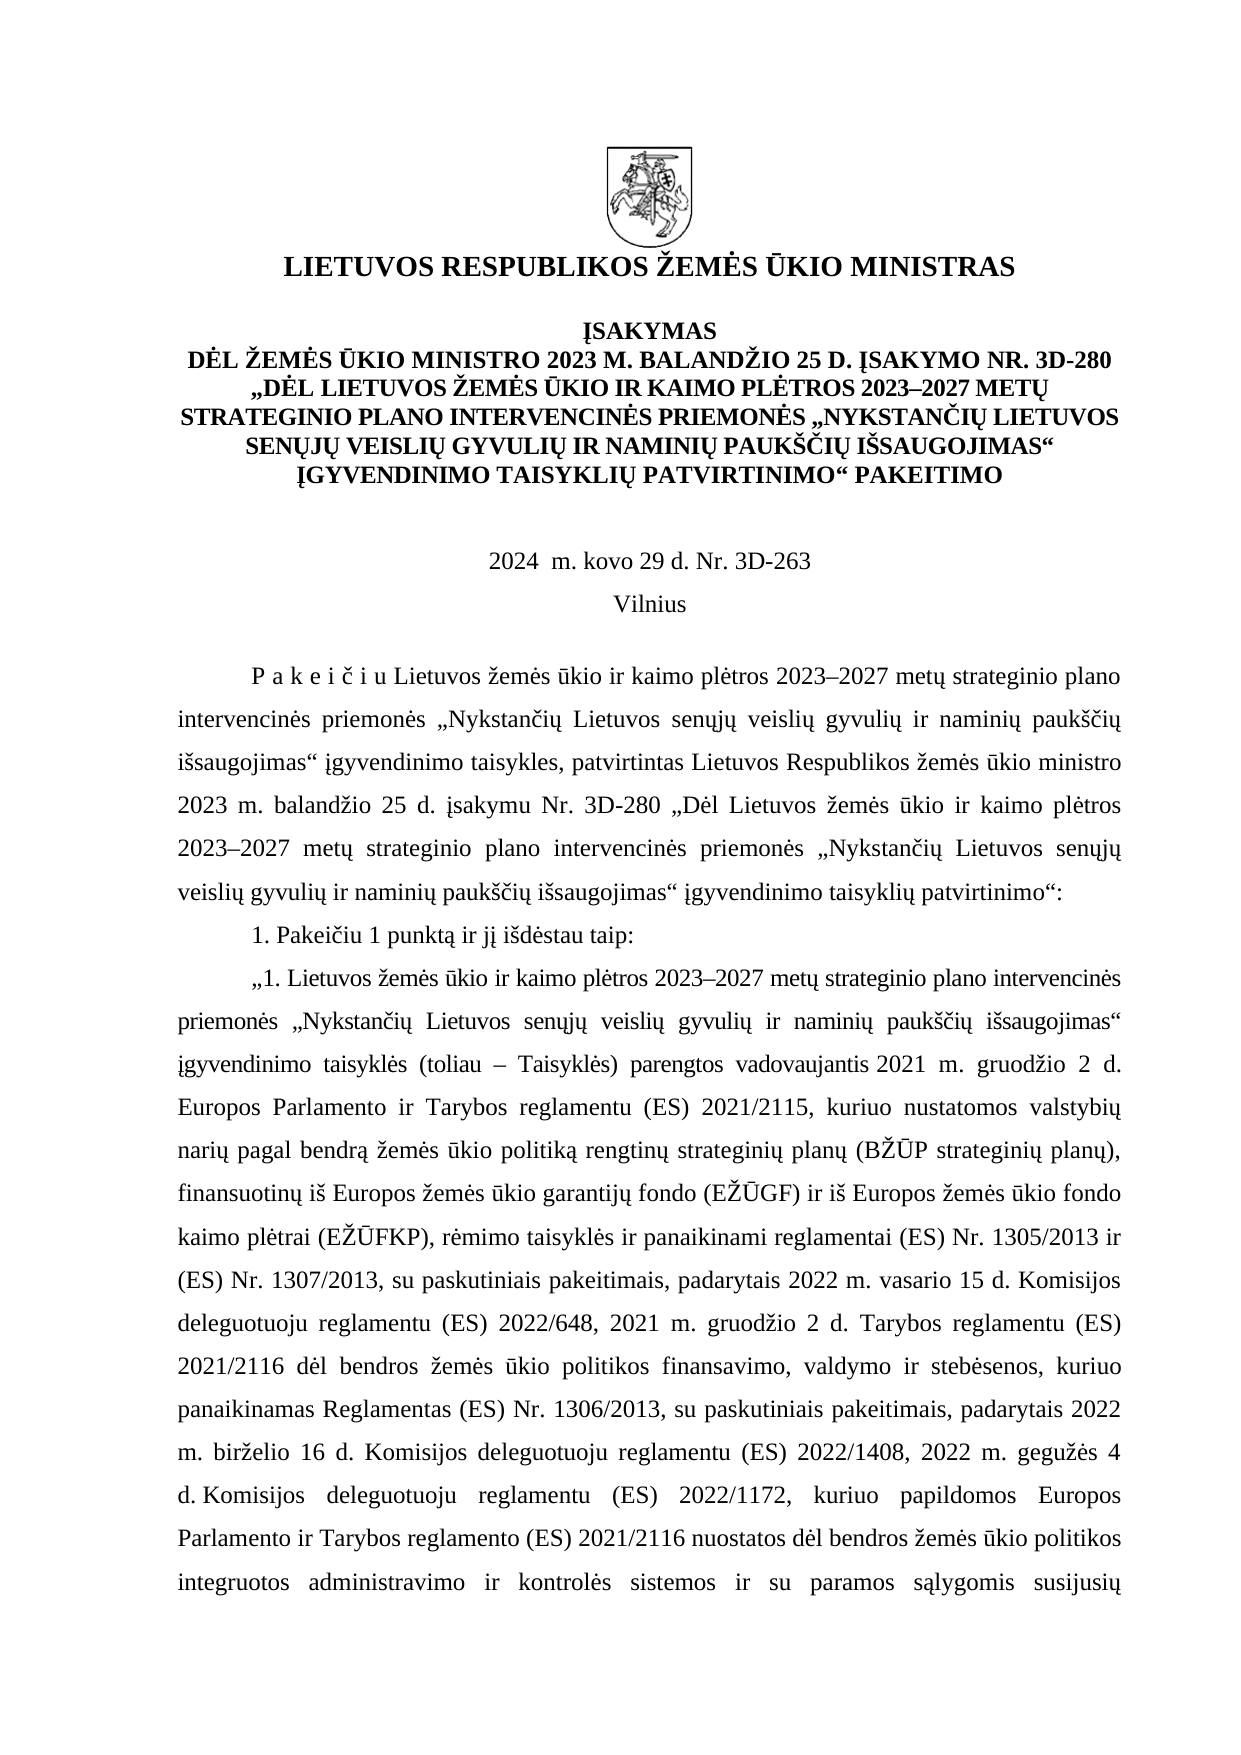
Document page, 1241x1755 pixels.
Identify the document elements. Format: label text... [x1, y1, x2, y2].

text „1. Lietuvos žemės ūkio ir kaimo plėtros 2023–2027 metų strateginio plano intervencinės priemonės „Nykstančių Lietuvos senųjų veislių gyvulių ir naminių paukščių išsaugojimas“ įgyvendinimo taisyklės (toliau – Taisyklės) parengtos vadovaujantis 2021 m. gruodžio 2 d. Europos Parlamento ir Tarybos reglamentu (ES) 2021/2115, kuriuo nustatomos valstybių narių pagal bendrą žemės ūkio politiką rengtinų strateginių planų (BŽŪP strateginių planų), finansuotinų iš Europos žemės ūkio garantijų fondo (EŽŪGF) ir iš Europos žemės ūkio fondo kaimo plėtrai (EŽŪFKP), rėmimo taisyklės ir panaikinami reglamentai (ES) Nr. 1305/2013 ir (ES) Nr. 1307/2013, su paskutiniais pakeitimais, padarytais 2022 m. vasario 15 d. Komisijos deleguotuoju reglamentu (ES) 2022/648, 2021 m. gruodžio 2 d. Tarybos reglamentu (ES) 2021/2116 dėl bendros žemės ūkio politikos finansavimo, valdymo ir stebėsenos, kuriuo panaikinamas Reglamentas (ES) Nr. 1306/2013, su paskutiniais pakeitimais, padarytais 2022 m. birželio 16 d. Komisijos deleguotuoju reglamentu (ES) 2022/1408, 2022 m. gegužės 4 d. Komisijos deleguotuoju reglamentu (ES) 2022/1172, kuriuo papildomos Europos Parlamento ir Tarybos reglamento (ES) 2021/2116 nuostatos dėl bendros žemės ūkio politikos integruotos administravimo ir kontrolės sistemos ir su paramos sąlygomis susijusių [177, 963, 1122, 1595]
text 1. Pakeičiu 1 punktą ir jį išdėstau taip: [177, 920, 1122, 948]
text DĖL ŽEMĖS ŪKIO MINISTRO 2023 M. BALANDŽIO 25 D. ĮSAKYMO NR. 3D-280 „DĖL LIETUVOS ŽEMĖS ŪKIO IR KAIMO PLĖTROS 2023–2027 METŲ STRATEGINIO PLANO INTERVENCINĖS PRIEMONĖS „NYKSTANČIŲ LIETUVOS SENŲJŲ VEISLIŲ GYVULIŲ IR NAMINIŲ PAUKŠČIŲ IŠSAUGOJIMAS“ ĮGYVENDINIMO TAISYKLIŲ PATVIRTINIMO“ PAKEITIMO [177, 345, 1122, 488]
text ĮSAKYMAS [177, 316, 1122, 345]
text 2024 m. kovo 29 d. Nr. 3D-263 [177, 546, 1122, 575]
text LIETUVOS RESPUBLIKOS ŽEMĖS ŪKIO MINISTRAS [177, 249, 1122, 282]
text Vilnius [177, 589, 1122, 618]
text P a k e i č i u Lietuvos žemės ūkio ir kaimo plėtros 2023–2027 metų strateginio plano intervencinės priemonės „Nykstančių Lietuvos senųjų veislių gyvulių ir naminių paukščių išsaugojimas“ įgyvendinimo taisykles, patvirtintas Lietuvos Respublikos žemės ūkio ministro 2023 m. balandžio 25 d. įsakymu Nr. 3D-280 „Dėl Lietuvos žemės ūkio ir kaimo plėtros 2023–2027 metų strateginio plano intervencinės priemonės „Nykstančių Lietuvos senųjų veislių gyvulių ir naminių paukščių išsaugojimas“ įgyvendinimo taisyklių patvirtinimo“: [177, 661, 1122, 905]
